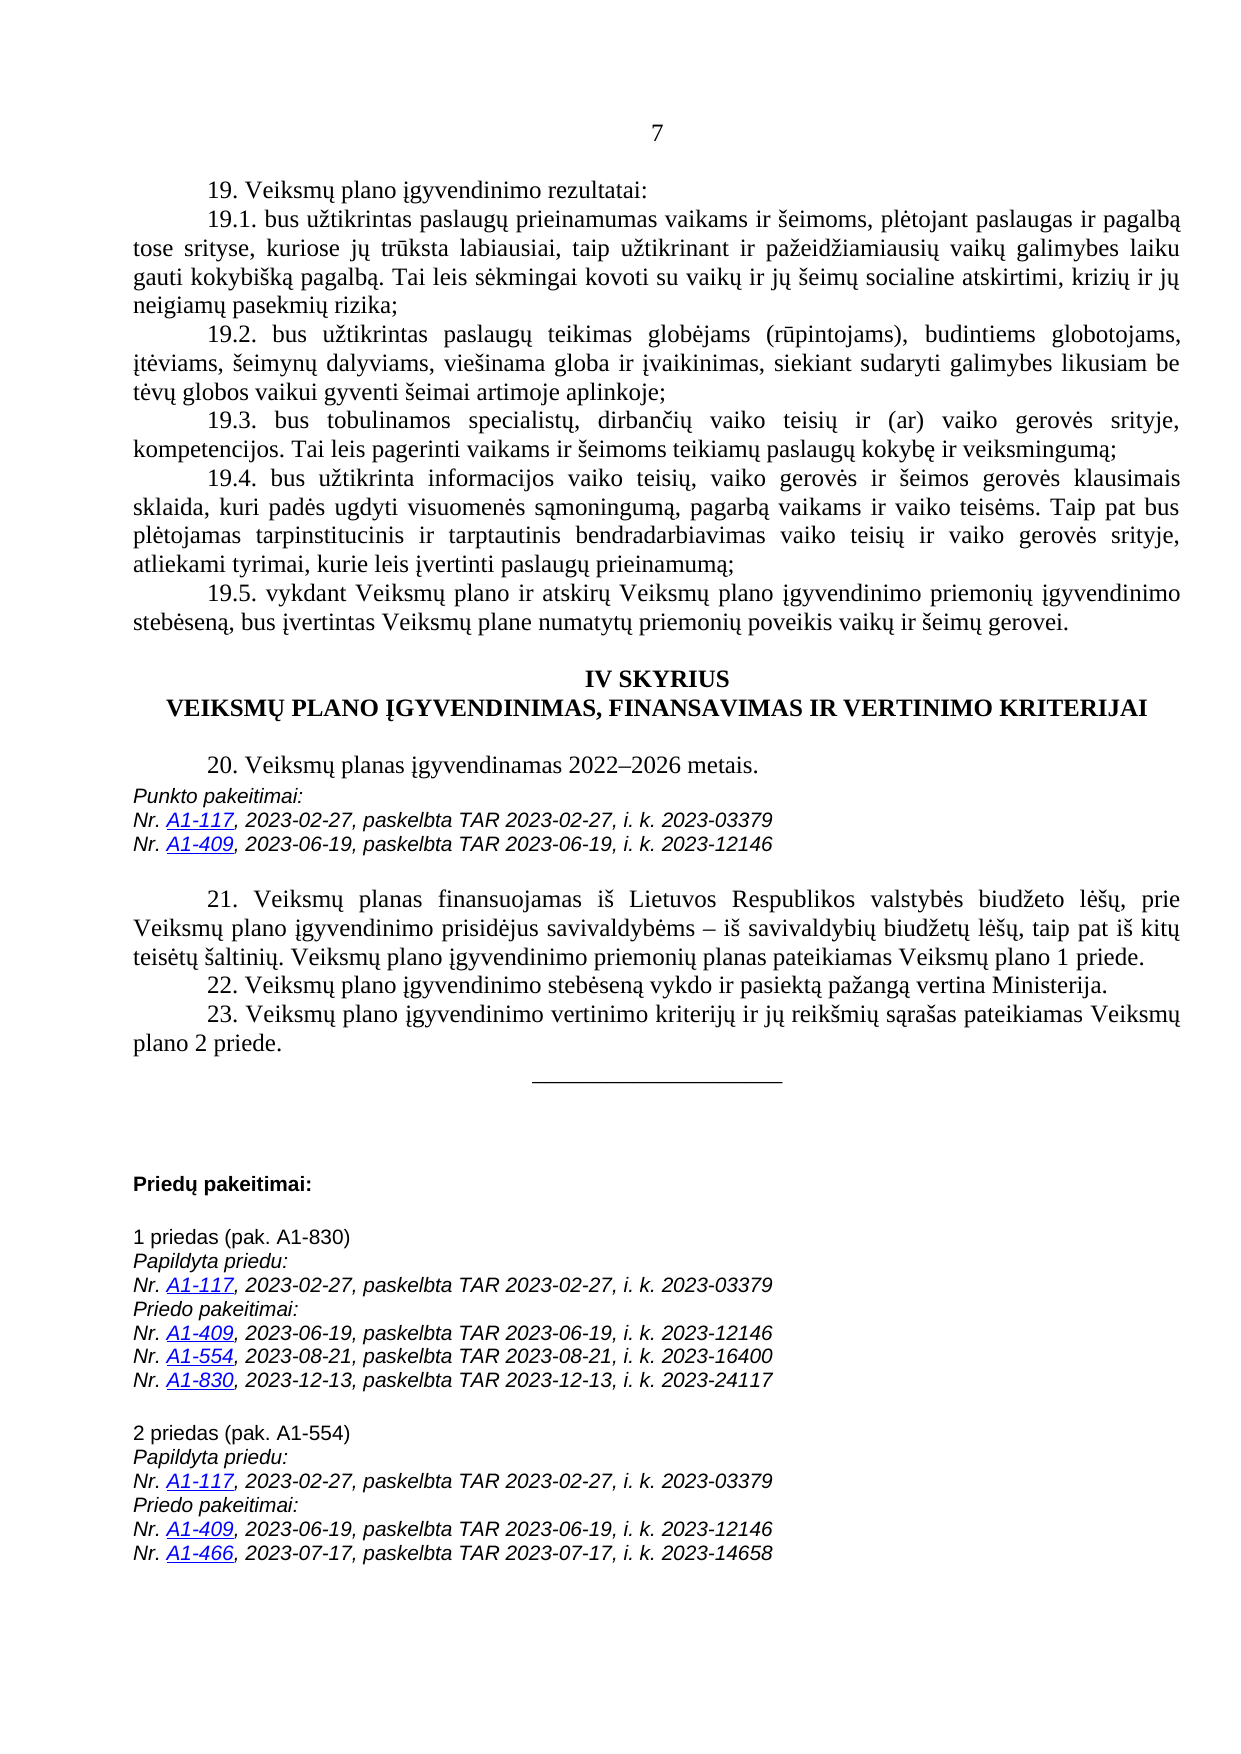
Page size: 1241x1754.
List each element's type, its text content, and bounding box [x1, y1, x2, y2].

text 19.5. vykdant Veiksmų plano ir atskirų Veiksmų plano įgyvendinimo priemonių įgyvendinimo stebėseną, bus įvertintas Veiksmų plane numatytų priemonių poveikis vaikų ir šeimų gerovei. [133, 578, 1181, 636]
text 19.3. bus tobulinamos specialistų, dirbančių vaiko teisių ir (ar) vaiko gerovės srityje, kompetencijos. Tai leis pagerinti vaikams ir šeimoms teikiamų paslaugų kokybę ir veiksmingumą; [133, 406, 1181, 463]
text 22. Veiksmų plano įgyvendinimo stebėseną vykdo ir pasiektą pažangą vertina Ministerija. [133, 971, 1181, 999]
text 23. Veiksmų plano įgyvendinimo vertinimo kriterijų ir jų reikšmių sąrašas pateikiamas Veiksmų plano 2 priede. [133, 999, 1181, 1057]
text 2 priedas (pak. A1-554) [133, 1421, 1181, 1445]
text Priedų pakeitimai: [133, 1172, 1181, 1196]
text Nr. A1-409, 2023-06-19, paskelbta TAR 2023-06-19, i. k. 2023-12146 [133, 832, 1181, 856]
text Nr. A1-554, 2023-08-21, paskelbta TAR 2023-08-21, i. k. 2023-16400 [133, 1344, 1181, 1368]
text Papildyta priedu: [133, 1248, 1181, 1272]
text 19.1. bus užtikrintas paslaugų prieinamumas vaikams ir šeimoms, plėtojant paslaugas ir pagalbą tose srityse, kuriose jų trūksta labiausiai, taip užtikrinant ir pažeidžiamiausių vaikų galimybes laiku gauti kokybišką pagalbą. Tai leis sėkmingai kovoti su vaikų ir jų šeimų socialine atskirtimi, krizių ir jų neigiamų pasekmių rizika; [133, 204, 1181, 319]
text Nr. A1-117, 2023-02-27, paskelbta TAR 2023-02-27, i. k. 2023-03379 [133, 1272, 1181, 1296]
text Nr. A1-117, 2023-02-27, paskelbta TAR 2023-02-27, i. k. 2023-03379 [133, 808, 1181, 832]
text Nr. A1-117, 2023-02-27, paskelbta TAR 2023-02-27, i. k. 2023-03379 [133, 1469, 1181, 1493]
text VEIKSMŲ PLANO ĮGYVENDINIMAS, FINANSAVIMAS IR VERTINIMO KRITERIJAI [133, 693, 1181, 722]
text Nr. A1-409, 2023-06-19, paskelbta TAR 2023-06-19, i. k. 2023-12146 [133, 1320, 1181, 1344]
text 20. Veiksmų planas įgyvendinamas 2022–2026 metais. [133, 751, 1181, 779]
text Papildyta priedu: [133, 1445, 1181, 1469]
text IV SKYRIUS [133, 664, 1181, 693]
text Priedo pakeitimai: [133, 1493, 1181, 1517]
text 19. Veiksmų plano įgyvendinimo rezultatai: [133, 176, 1181, 204]
text Priedo pakeitimai: [133, 1296, 1181, 1320]
text 19.2. bus užtikrintas paslaugų teikimas globėjams (rūpintojams), budintiems globotojams, įtėviams, šeimynų dalyviams, viešinama globa ir įvaikinimas, siekiant sudaryti galimybes likusiam be tėvų globos vaikui gyventi šeimai artimoje aplinkoje; [133, 319, 1181, 406]
text 19.4. bus užtikrinta informacijos vaiko teisių, vaiko gerovės ir šeimos gerovės klausimais sklaida, kuri padės ugdyti visuomenės sąmoningumą, pagarbą vaikams ir vaiko teisėms. Taip pat bus plėtojamas tarpinstitucinis ir tarptautinis bendradarbiavimas vaiko teisių ir vaiko gerovės srityje, atliekami tyrimai, kurie leis įvertinti paslaugų prieinamumą; [133, 463, 1181, 578]
text ____________________ [133, 1057, 1181, 1086]
text Punkto pakeitimai: [133, 784, 1181, 808]
text Nr. A1-466, 2023-07-17, paskelbta TAR 2023-07-17, i. k. 2023-14658 [133, 1541, 1181, 1565]
text 21. Veiksmų planas finansuojamas iš Lietuvos Respublikos valstybės biudžeto lėšų, prie Veiksmų plano įgyvendinimo prisidėjus savivaldybėms – iš savivaldybių biudžetų lėšų, taip pat iš kitų teisėtų šaltinių. Veiksmų plano įgyvendinimo priemonių planas pateikiamas Veiksmų plano 1 priede. [133, 884, 1181, 971]
text Nr. A1-409, 2023-06-19, paskelbta TAR 2023-06-19, i. k. 2023-12146 [133, 1517, 1181, 1541]
text Nr. A1-830, 2023-12-13, paskelbta TAR 2023-12-13, i. k. 2023-24117 [133, 1368, 1181, 1392]
text 1 priedas (pak. A1-830) [133, 1224, 1181, 1248]
